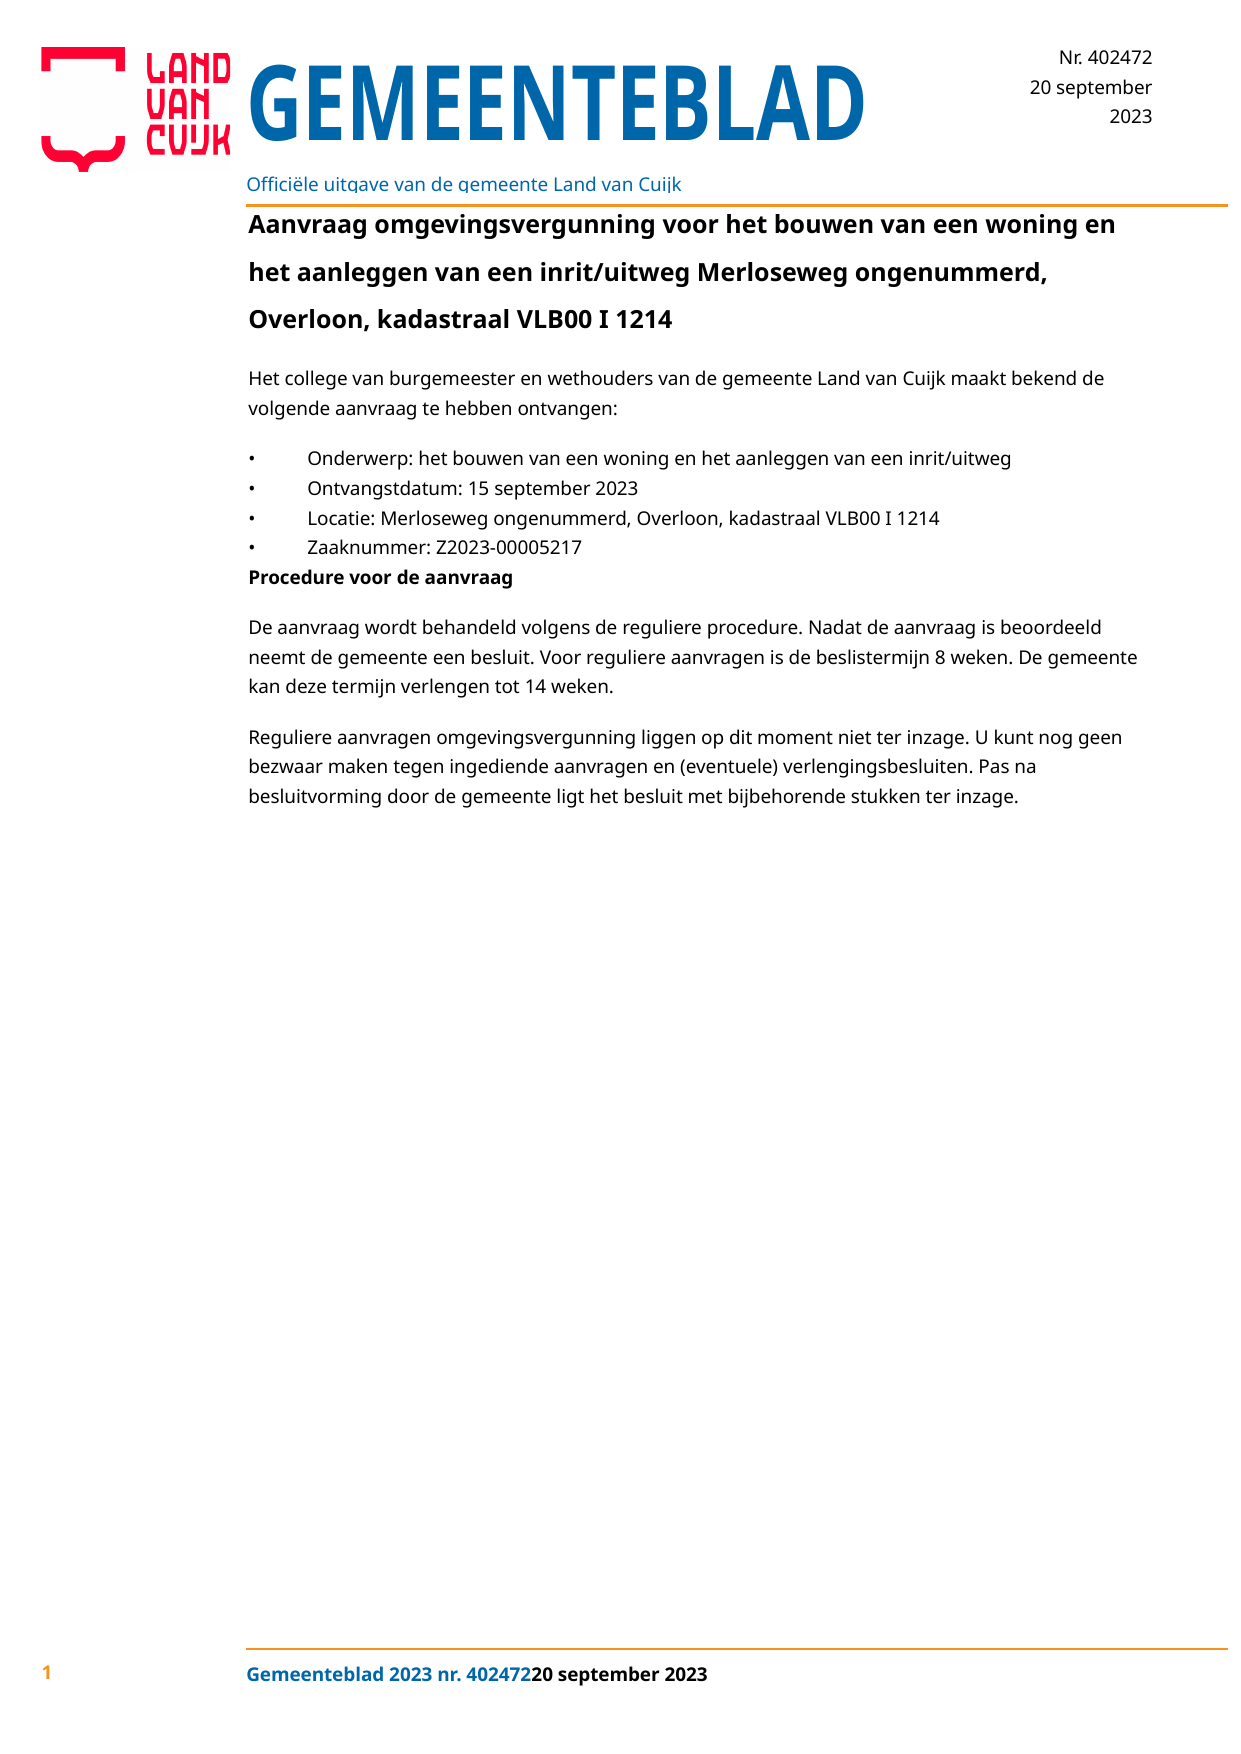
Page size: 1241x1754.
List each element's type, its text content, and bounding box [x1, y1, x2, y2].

text Reguliere aanvragen omgevingsvergunning liggen op dit moment niet ter inzage. U kunt nog geen bezwaar maken tegen ingediende aanvragen en (eventuele) verlengingsbesluiten. Pas na besluitvorming door de gemeente ligt het besluit met bijbehorende stukken ter inzage. [248, 724, 1152, 809]
text De aanvraag wordt behandeld volgens de reguliere procedure. Nadat de aanvraag is beoordeeld neemt de gemeente een besluit. Voor reguliere aanvragen is de beslistermijn 8 weken. De gemeente kan deze termijn verlengen tot 14 weken. [248, 614, 1152, 699]
text Procedure voor de aanvraag [248, 564, 1152, 589]
list Ontvangstdatum: 15 september 2023 [248, 475, 1152, 501]
picture [41, 47, 231, 172]
list Zaaknummer: Z2023-00005217 [248, 534, 1152, 560]
list Onderwerp: het bouwen van een woning en het aanleggen van een inrit/uitweg [248, 446, 1152, 471]
text Het college van burgemeester en wethouders van de gemeente Land van Cuijk maakt bekend de volgende aanvraag te hebben ontvangen: [248, 366, 1152, 421]
list Locatie: Merloseweg ongenummerd, Overloon, kadastraal VLB00 I 1214 [248, 505, 1152, 530]
text Aanvraag omgevingsvergunning voor het bouwen van een woning en het aanleggen van een inrit/uitweg Merloseweg ongenummerd, Overloon, kadastraal VLB00 I 1214 [248, 207, 1152, 336]
